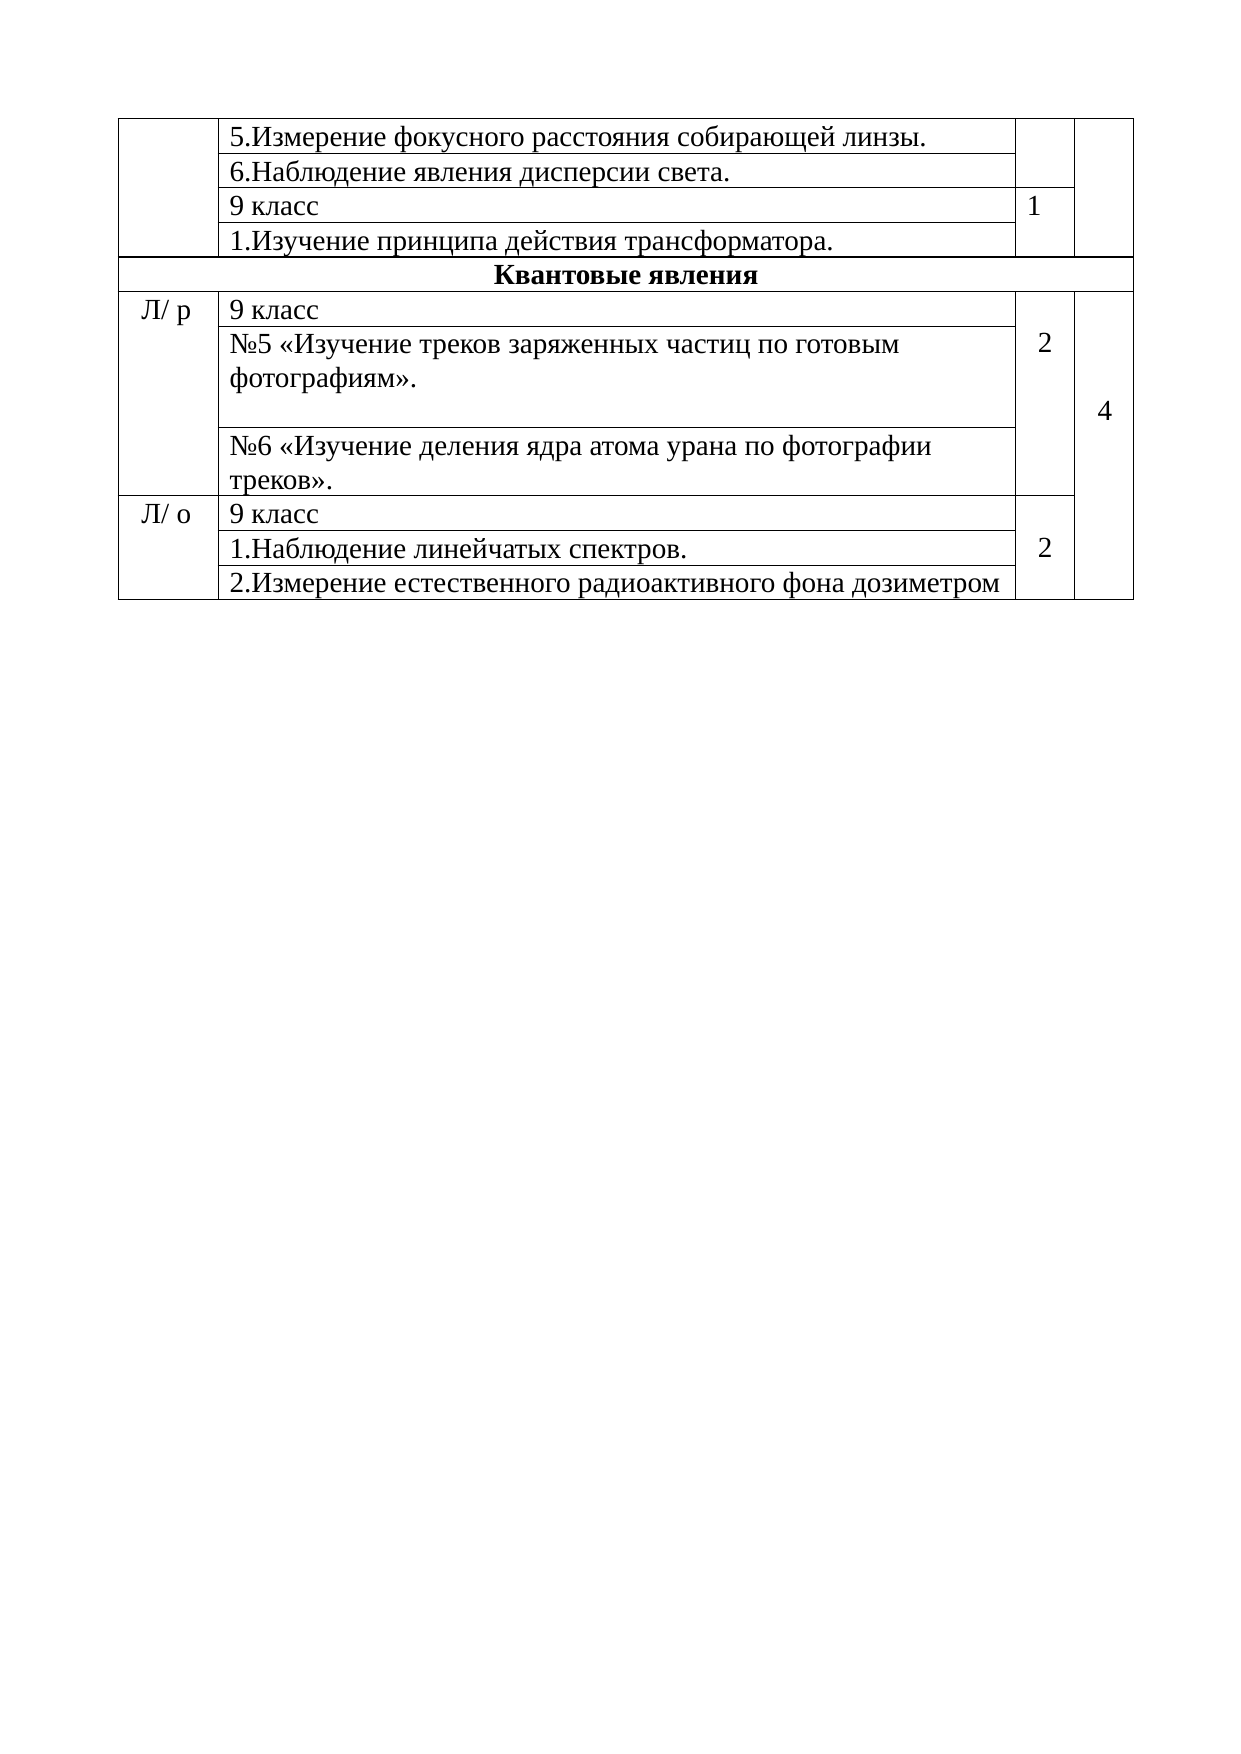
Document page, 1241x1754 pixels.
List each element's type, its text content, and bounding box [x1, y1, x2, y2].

table_cell 5.Измерение фокусного расстояния собирающей линзы. [219, 119, 1015, 153]
table_cell Л/ о [119, 496, 218, 599]
table_cell 9 класс [219, 292, 1015, 326]
table_cell Л/ р [119, 292, 218, 495]
table_cell 1.Изучение принципа действия трансформатора. [219, 223, 1015, 256]
table_cell 2 [1016, 496, 1074, 599]
table_cell 2.Измерение естественного радиоактивного фона дозиметром [219, 566, 1015, 599]
table_cell [119, 119, 218, 256]
table_cell Квантовые явления [119, 258, 1133, 291]
table_cell 1.Наблюдение линейчатых спектров. [219, 531, 1015, 564]
table_cell 4 [1075, 292, 1133, 599]
table_cell 9 класс [219, 496, 1015, 530]
table_cell 6.Наблюдение явления дисперсии света. [219, 154, 1015, 187]
table_cell 9 класс [219, 188, 1015, 222]
table_cell 2 [1016, 292, 1074, 495]
table_cell №5 «Изучение треков заряженных частиц по готовым фотографиям». [219, 327, 1015, 427]
table_cell [1075, 119, 1133, 256]
table_cell 1 [1016, 188, 1074, 256]
table_cell [1016, 119, 1074, 187]
table_cell №6 «Изучение деления ядра атома урана по фотографии треков». [219, 428, 1015, 495]
